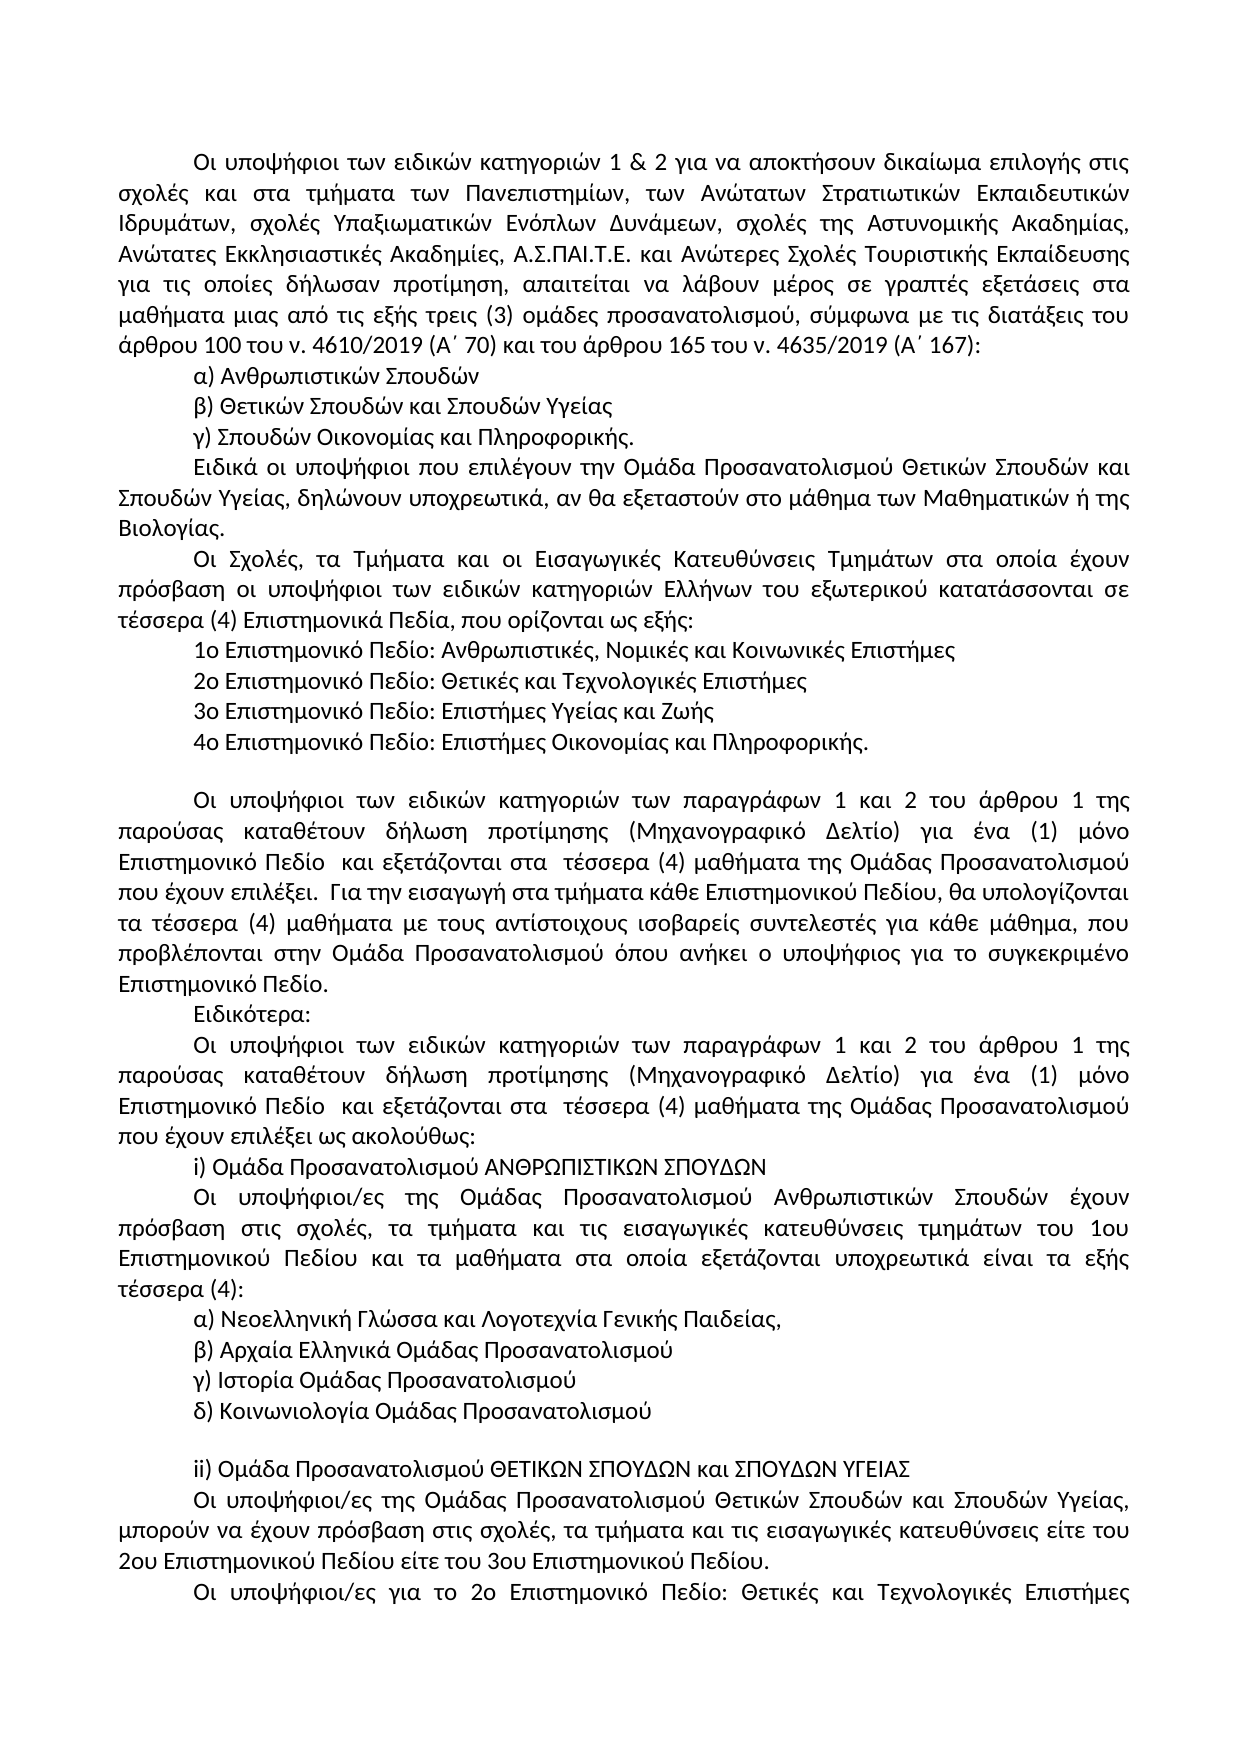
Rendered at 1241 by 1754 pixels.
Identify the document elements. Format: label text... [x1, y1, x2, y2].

text α) Ανθρωπιστικών Σπουδών [118, 360, 1131, 390]
text 3o Επιστημονικό Πεδίο: Επιστήμες Υγείας και Ζωής [118, 696, 1131, 726]
text 4o Επιστημονικό Πεδίο: Επιστήμες Οικονομίας και Πληροφορικής. [118, 726, 1131, 757]
text Οι υποψήφιοι/ες της Ομάδας Προσανατολισμού Θετικών Σπουδών και Σπουδών Υγείας, μπορούν να έχουν πρόσβαση στις σχολές, τα τμήματα και τις εισαγωγικές κατευθύνσεις είτε του 2ου Επιστημονικού Πεδίου είτε του 3ου Επιστημονικού Πεδίου. [118, 1484, 1131, 1576]
text δ) Κοινωνιολογία Ομάδας Προσανατολισμού [118, 1395, 1131, 1426]
text Οι υποψήφιοι των ειδικών κατηγοριών των παραγράφων 1 και 2 του άρθρου 1 της παρούσας καταθέτουν δήλωση προτίμησης (Μηχανογραφικό Δελτίο) για ένα (1) μόνο Επιστημονικό Πεδίο και εξετάζονται στα τέσσερα (4) μαθήματα της Ομάδας Προσανατολισμού που έχουν επιλέξει. Για την εισαγωγή στα τμήματα κάθε Επιστημονικού Πεδίου, θα υπολογίζονται τα τέσσερα (4) μαθήματα με τους αντίστοιχους ισοβαρείς συντελεστές για κάθε μάθημα, που προβλέπονται στην Ομάδα Προσανατολισμού όπου ανήκει ο υποψήφιος για το συγκεκριμένο Επιστημονικό Πεδίο. [118, 784, 1131, 998]
text ii) Ομάδα Προσανατολισμού ΘΕΤΙΚΩΝ ΣΠΟΥΔΩΝ και ΣΠΟΥΔΩΝ ΥΓΕΙΑΣ [118, 1453, 1131, 1484]
text 1o Επιστημονικό Πεδίο: Ανθρωπιστικές, Νομικές και Κοινωνικές Επιστήμες [118, 634, 1131, 665]
text Οι υποψήφιοι/ες της Ομάδας Προσανατολισμού Ανθρωπιστικών Σπουδών έχουν πρόσβαση στις σχολές, τα τμήματα και τις εισαγωγικές κατευθύνσεις τμημάτων του 1ου Επιστημονικού Πεδίου και τα μαθήματα στα οποία εξετάζονται υποχρεωτικά είναι τα εξής τέσσερα (4): [118, 1181, 1131, 1303]
text α) Νεοελληνική Γλώσσα και Λογοτεχνία Γενικής Παιδείας, [118, 1303, 1131, 1334]
text Οι υποψήφιοι/ες για το 2ο Επιστημονικό Πεδίο: Θετικές και Τεχνολογικές Επιστήμες [118, 1576, 1131, 1606]
text Οι υποψήφιοι των ειδικών κατηγοριών των παραγράφων 1 και 2 του άρθρου 1 της παρούσας καταθέτουν δήλωση προτίμησης (Μηχανογραφικό Δελτίο) για ένα (1) μόνο Επιστημονικό Πεδίο και εξετάζονται στα τέσσερα (4) μαθήματα της Ομάδας Προσανατολισμού που έχουν επιλέξει ως ακολούθως: [118, 1029, 1131, 1151]
text Οι υποψήφιοι των ειδικών κατηγοριών 1 & 2 για να αποκτήσουν δικαίωμα επιλογής στις σχολές και στα τμήματα των Πανεπιστημίων, των Ανώτατων Στρατιωτικών Εκπαιδευτικών Ιδρυμάτων, σχολές Υπαξιωματικών Ενόπλων Δυνάμεων, σχολές της Αστυνομικής Ακαδημίας, Ανώτατες Εκκλησιαστικές Ακαδημίες, Α.Σ.ΠΑΙ.Τ.Ε. και Ανώτερες Σχολές Τουριστικής Εκπαίδευσης για τις οποίες δήλωσαν προτίμηση, απαιτείται να λάβουν μέρος σε γραπτές εξετάσεις στα μαθήματα μιας από τις εξής τρεις (3) ομάδες προσανατολισμού, σύμφωνα με τις διατάξεις του άρθρου 100 του ν. 4610/2019 (Α΄ 70) και του άρθρου 165 του ν. 4635/2019 (Α΄ 167): [118, 146, 1131, 360]
text γ) Σπουδών Οικονομίας και Πληροφορικής. [118, 421, 1131, 451]
text Ειδικά οι υποψήφιοι που επιλέγουν την Ομάδα Προσανατολισμού Θετικών Σπουδών και Σπουδών Υγείας, δηλώνουν υποχρεωτικά, αν θα εξεταστούν στο μάθημα των Μαθηματικών ή της Βιολογίας. [118, 451, 1131, 543]
text Οι Σχολές, τα Τμήματα και οι Εισαγωγικές Κατευθύνσεις Τμημάτων στα οποία έχουν πρόσβαση οι υποψήφιοι των ειδικών κατηγοριών Ελλήνων του εξωτερικού κατατάσσονται σε τέσσερα (4) Επιστημονικά Πεδία, που ορίζονται ως εξής: [118, 543, 1131, 634]
text β) Αρχαία Ελληνικά Ομάδας Προσανατολισμού [118, 1334, 1131, 1364]
text Ειδικότερα: [118, 998, 1131, 1029]
text β) Θετικών Σπουδών και Σπουδών Υγείας [118, 390, 1131, 421]
text 2o Επιστημονικό Πεδίο: Θετικές και Τεχνολογικές Επιστήμες [118, 665, 1131, 696]
text i) Ομάδα Προσανατολισμού ΑΝΘΡΩΠΙΣΤΙΚΩΝ ΣΠΟΥΔΩΝ [118, 1151, 1131, 1181]
text γ) Ιστορία Ομάδας Προσανατολισμού [118, 1364, 1131, 1395]
